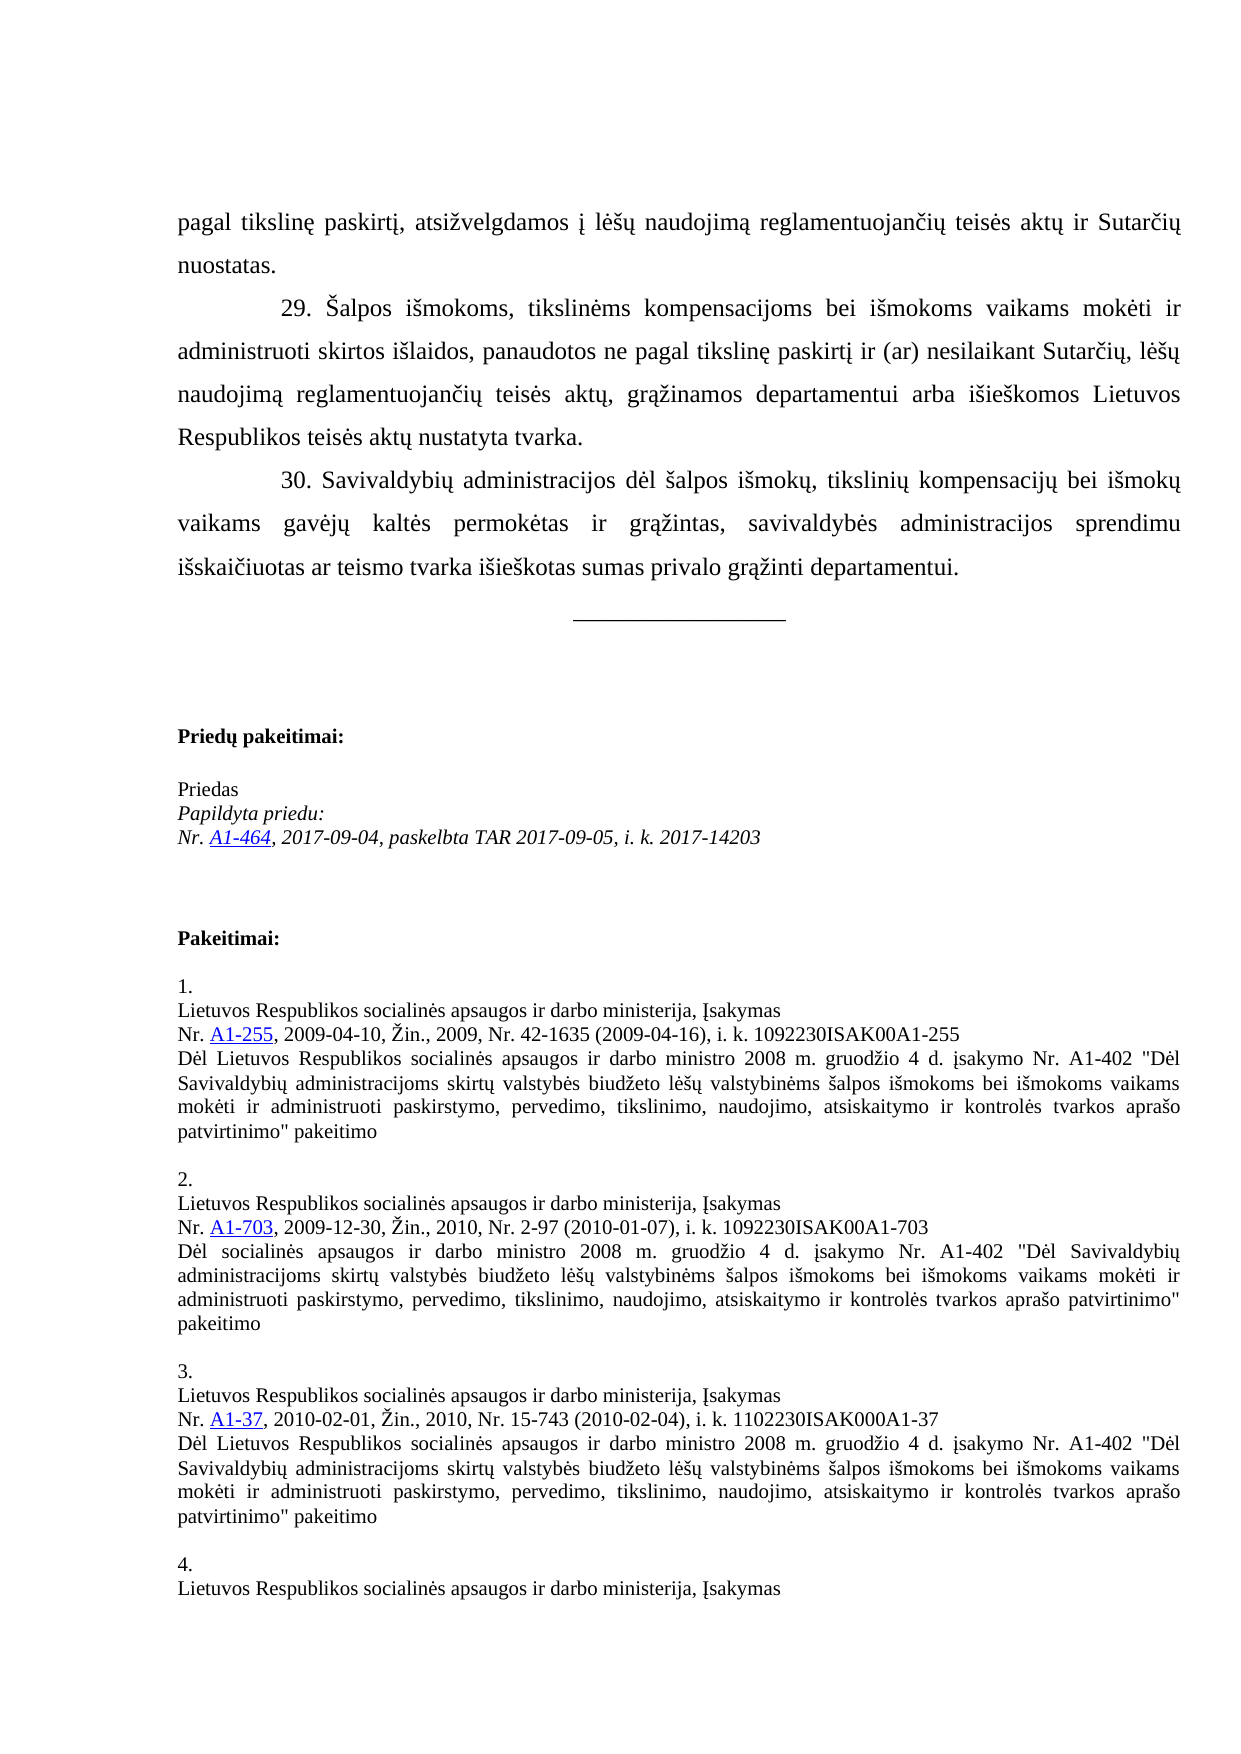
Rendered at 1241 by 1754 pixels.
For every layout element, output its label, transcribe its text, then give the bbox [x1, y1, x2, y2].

text Lietuvos Respublikos socialinės apsaugos ir darbo ministerija, Įsakymas [177, 1383, 1181, 1407]
text 1. [177, 974, 1181, 998]
text Papildyta priedu: [177, 801, 1181, 825]
text 3. [177, 1359, 1181, 1383]
text Lietuvos Respublikos socialinės apsaugos ir darbo ministerija, Įsakymas [177, 1576, 1181, 1600]
text Nr. A1-703, 2009-12-30, Žin., 2010, Nr. 2-97 (2010-01-07), i. k. 1092230ISAK00A1-703 [177, 1215, 1181, 1239]
text Dėl socialinės apsaugos ir darbo ministro 2008 m. gruodžio 4 d. įsakymo Nr. A1-402 "Dėl Savivaldybių administracijoms skirtų valstybės biudžeto lėšų valstybinėms šalpos išmokoms bei išmokoms vaikams mokėti ir administruoti paskirstymo, pervedimo, tikslinimo, naudojimo, atsiskaitymo ir kontrolės tvarkos aprašo patvirtinimo" pakeitimo [177, 1239, 1181, 1335]
text Nr. A1-464, 2017-09-04, paskelbta TAR 2017-09-05, i. k. 2017-14203 [177, 825, 1181, 849]
text Priedas [177, 777, 1181, 801]
text 29. Šalpos išmokoms, tikslinėms kompensacijoms bei išmokoms vaikams mokėti ir administruoti skirtos išlaidos, panaudotos ne pagal tikslinę paskirtį ir (ar) nesilaikant Sutarčių, lėšų naudojimą reglamentuojančių teisės aktų, grąžinamos departamentui arba išieškomos Lietuvos Respublikos teisės aktų nustatyta tvarka. [177, 293, 1181, 451]
text Dėl Lietuvos Respublikos socialinės apsaugos ir darbo ministro 2008 m. gruodžio 4 d. įsakymo Nr. A1-402 "Dėl Savivaldybių administracijoms skirtų valstybės biudžeto lėšų valstybinėms šalpos išmokoms bei išmokoms vaikams mokėti ir administruoti paskirstymo, pervedimo, tikslinimo, naudojimo, atsiskaitymo ir kontrolės tvarkos aprašo patvirtinimo" pakeitimo [177, 1431, 1181, 1528]
text Lietuvos Respublikos socialinės apsaugos ir darbo ministerija, Įsakymas [177, 998, 1181, 1022]
text 2. [177, 1167, 1181, 1191]
text Lietuvos Respublikos socialinės apsaugos ir darbo ministerija, Įsakymas [177, 1191, 1181, 1215]
text pagal tikslinę paskirtį, atsižvelgdamos į lėšų naudojimą reglamentuojančių teisės aktų ir Sutarčių nuostatas. [177, 207, 1181, 278]
text Pakeitimai: [177, 926, 1181, 950]
text _________________ [177, 595, 1181, 623]
text Dėl Lietuvos Respublikos socialinės apsaugos ir darbo ministro 2008 m. gruodžio 4 d. įsakymo Nr. A1-402 "Dėl Savivaldybių administracijoms skirtų valstybės biudžeto lėšų valstybinėms šalpos išmokoms bei išmokoms vaikams mokėti ir administruoti paskirstymo, pervedimo, tikslinimo, naudojimo, atsiskaitymo ir kontrolės tvarkos aprašo patvirtinimo" pakeitimo [177, 1046, 1181, 1143]
text Priedų pakeitimai: [177, 724, 1181, 748]
text 4. [177, 1552, 1181, 1576]
text 30. Savivaldybių administracijos dėl šalpos išmokų, tikslinių kompensacijų bei išmokų vaikams gavėjų kaltės permokėtas ir grąžintas, savivaldybės administracijos sprendimu išskaičiuotas ar teismo tvarka išieškotas sumas privalo grąžinti departamentui. [177, 465, 1181, 580]
text Nr. A1-37, 2010-02-01, Žin., 2010, Nr. 15-743 (2010-02-04), i. k. 1102230ISAK000A1-37 [177, 1407, 1181, 1431]
text Nr. A1-255, 2009-04-10, Žin., 2009, Nr. 42-1635 (2009-04-16), i. k. 1092230ISAK00A1-255 [177, 1022, 1181, 1046]
